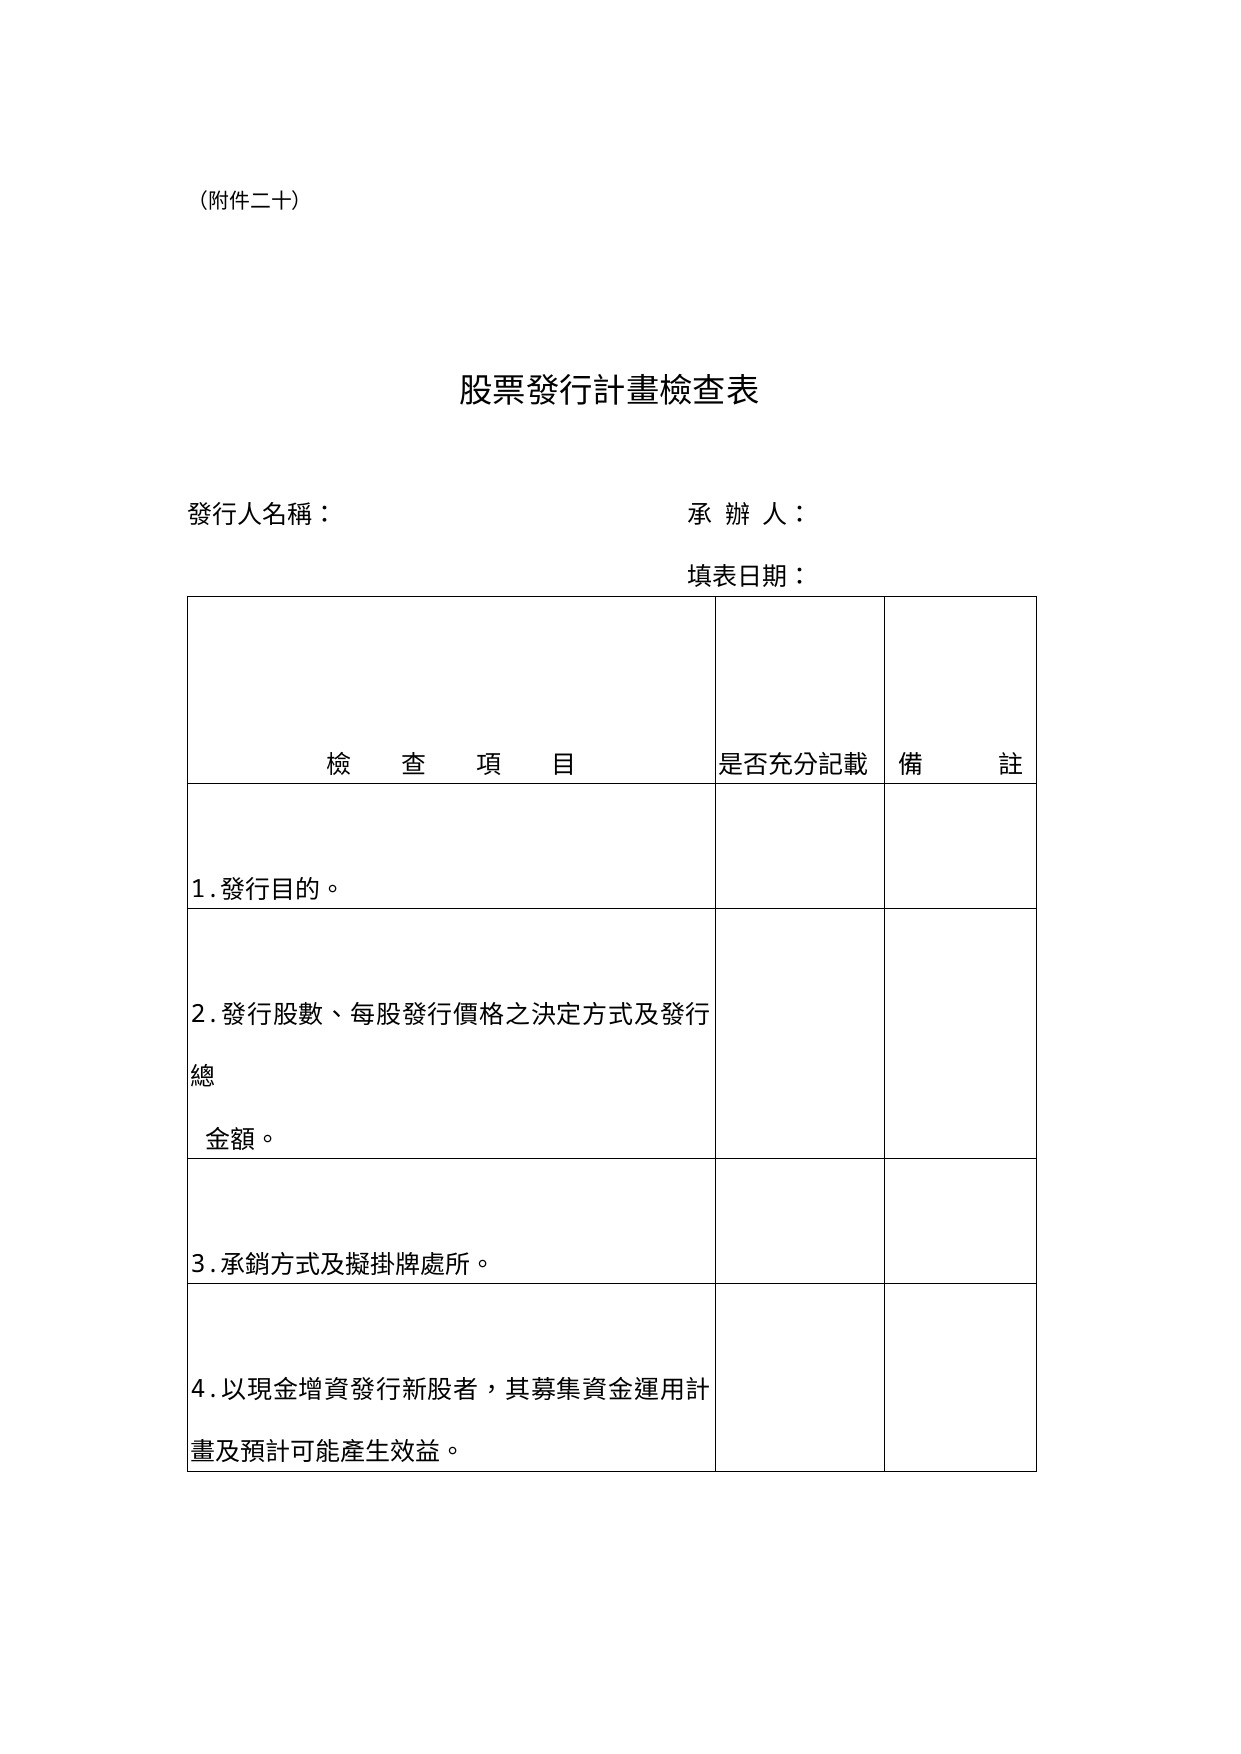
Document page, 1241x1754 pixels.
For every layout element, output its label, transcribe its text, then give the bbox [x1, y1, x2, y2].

text 發行人名稱： 承 辦 人： [187, 471, 1031, 533]
table_cell [716, 784, 884, 908]
table_cell 3.承銷方式及擬掛牌處所。 [188, 1159, 715, 1283]
table_cell 4.以現金增資發行新股者，其募集資金運用計畫及預計可能產生效益。 [188, 1284, 715, 1471]
table_cell [885, 1284, 1036, 1471]
table_cell [885, 784, 1036, 908]
table_cell [885, 909, 1036, 1158]
text 填表日期： [187, 533, 1031, 596]
text （附件二十） [187, 158, 1031, 221]
text 股票發行計畫檢查表 [187, 346, 1031, 408]
table_header 是否充分記載 [716, 597, 884, 783]
table_header 備 註 [885, 597, 1036, 783]
table_cell [716, 909, 884, 1158]
table_cell 2.發行股數、每股發行價格之決定方式及發行總 金額。 [188, 909, 715, 1158]
table_cell [716, 1159, 884, 1283]
table_cell [885, 1159, 1036, 1283]
table_header 檢 查 項 目 [188, 597, 715, 783]
table_cell 1.發行目的。 [188, 784, 715, 908]
table_cell [716, 1284, 884, 1471]
